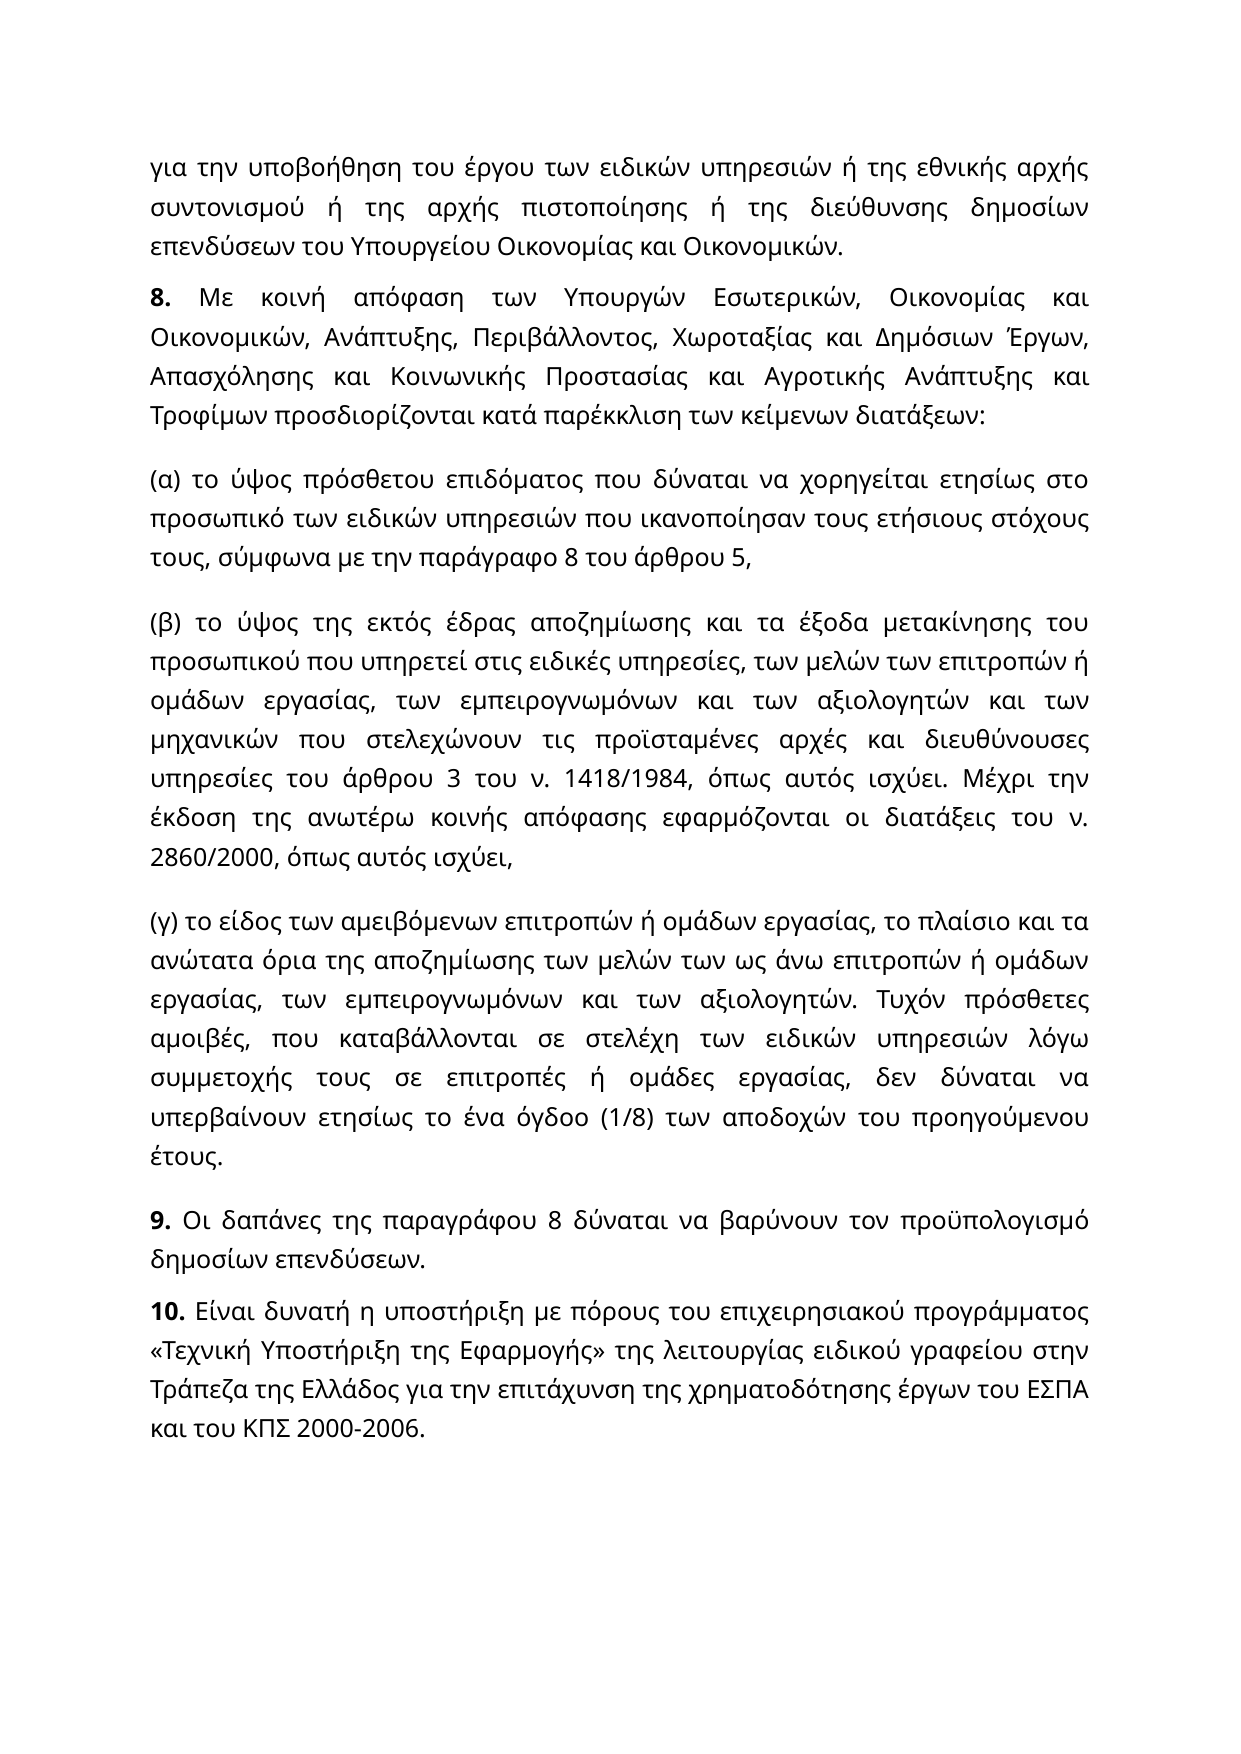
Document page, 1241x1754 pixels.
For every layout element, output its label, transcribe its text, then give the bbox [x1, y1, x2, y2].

text για την υποβοήθηση του έργου των ειδικών υπηρεσιών ή της εθνικής αρχής συντονισμού ή της αρχής πιστοποίησης ή της διεύθυνσης δημοσίων επενδύσεων του Υπουργείου Οικονομίας και Οικονομικών. [150, 150, 1090, 262]
text (γ) το είδος των αμειβόμενων επιτροπών ή ομάδων εργασίας, το πλαίσιο και τα ανώτατα όρια της αποζημίωσης των μελών των ως άνω επιτροπών ή ομάδων εργασίας, των εμπειρογνωμόνων και των αξιολογητών. Τυχόν πρόσθετες αμοιβές, που καταβάλλονται σε στελέχη των ειδικών υπηρεσιών λόγω συμμετοχής τους σε επιτροπές ή ομάδες εργασίας, δεν δύναται να υπερβαίνουν ετησίως το ένα όγδοο (1/8) των αποδοχών του προηγούμενου έτους. [150, 903, 1090, 1172]
text 9. Οι δαπάνες της παραγράφου 8 δύναται να βαρύνουν τον προϋπολογισμό δημοσίων επενδύσεων. [150, 1202, 1090, 1276]
text 8. Με κοινή απόφαση των Υπουργών Εσωτερικών, Οικονομίας και Οικονομικών, Ανάπτυξης, Περιβάλλοντος, Χωροταξίας και Δημόσιων Έργων, Απασχόλησης και Κοινωνικής Προστασίας και Αγροτικής Ανάπτυξης και Τροφίμων προσδιορίζονται κατά παρέκκλιση των κείμενων διατάξεων: [150, 280, 1090, 432]
text (α) το ύψος πρόσθετου επιδόματος που δύναται να χορηγείται ετησίως στο προσωπικό των ειδικών υπηρεσιών που ικανοποίησαν τους ετήσιους στόχους τους, σύμφωνα με την παράγραφο 8 του άρθρου 5, [150, 462, 1090, 574]
text (β) το ύψος της εκτός έδρας αποζημίωσης και τα έξοδα μετακίνησης του προσωπικού που υπηρετεί στις ειδικές υπηρεσίες, των μελών των επιτροπών ή ομάδων εργασίας, των εμπειρογνωμόνων και των αξιολογητών και των μηχανικών που στελεχώνουν τις προϊσταμένες αρχές και διευθύνουσες υπηρεσίες του άρθρου 3 του ν. 1418/1984, όπως αυτός ισχύει. Μέχρι την έκδοση της ανωτέρω κοινής απόφασης εφαρμόζονται οι διατάξεις του ν. 2860/2000, όπως αυτός ισχύει, [150, 604, 1090, 873]
text 10. Είναι δυνατή η υποστήριξη με πόρους του επιχειρησιακού προγράμματος «Τεχνική Υποστήριξη της Εφαρμογής» της λειτουργίας ειδικού γραφείου στην Τράπεζα της Ελλάδος για την επιτάχυνση της χρηματοδότησης έργων του ΕΣΠΑ και του ΚΠΣ 2000-2006. [150, 1293, 1090, 1445]
